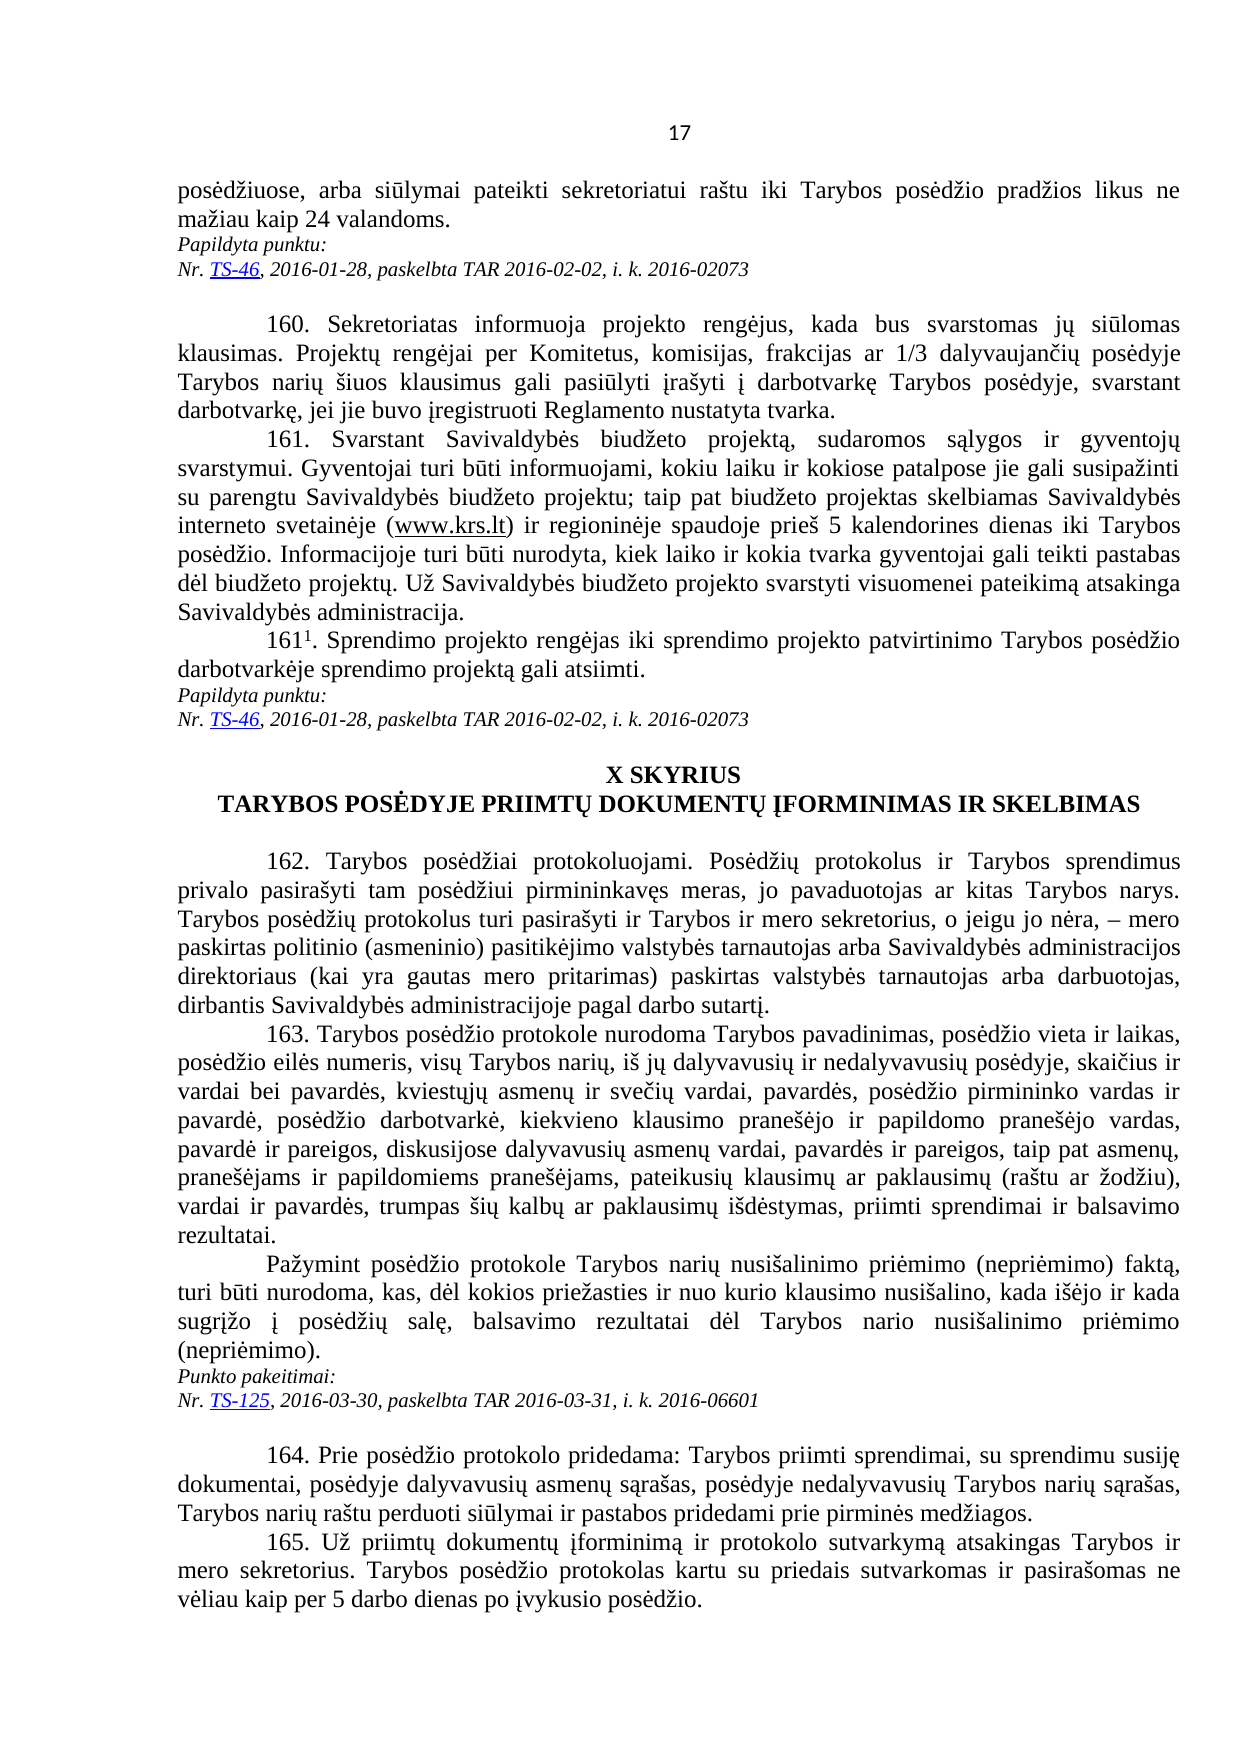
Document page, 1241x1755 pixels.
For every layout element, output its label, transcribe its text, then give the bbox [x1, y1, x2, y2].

text 160. Sekretoriatas informuoja projekto rengėjus, kada bus svarstomas jų siūlomas klausimas. Projektų rengėjai per Komitetus, komisijas, frakcijas ar 1/3 dalyvaujančių posėdyje Tarybos narių šiuos klausimus gali pasiūlyti įrašyti į darbotvarkę Tarybos posėdyje, svarstant darbotvarkę, jei jie buvo įregistruoti Reglamento nustatyta tvarka. [177, 309, 1181, 424]
text 163. Tarybos posėdžio protokole nurodoma Tarybos pavadinimas, posėdžio vieta ir laikas, posėdžio eilės numeris, visų Tarybos narių, iš jų dalyvavusių ir nedalyvavusių posėdyje, skaičius ir vardai bei pavardės, kviestųjų asmenų ir svečių vardai, pavardės, posėdžio pirmininko vardas ir pavardė, posėdžio darbotvarkė, kiekvieno klausimo pranešėjo ir papildomo pranešėjo vardas, pavardė ir pareigos, diskusijose dalyvavusių asmenų vardai, pavardės ir pareigos, taip pat asmenų, pranešėjams ir papildomiems pranešėjams, pateikusių klausimų ar paklausimų (raštu ar žodžiu), vardai ir pavardės, trumpas šių kalbų ar paklausimų išdėstymas, priimti sprendimai ir balsavimo rezultatai. [177, 1019, 1181, 1249]
text Nr. TS-46, 2016-01-28, paskelbta TAR 2016-02-02, i. k. 2016-02073 [177, 707, 1181, 731]
text Pažymint posėdžio protokole Tarybos narių nusišalinimo priėmimo (nepriėmimo) faktą, turi būti nurodoma, kas, dėl kokios priežasties ir nuo kurio klausimo nusišalino, kada išėjo ir kada sugrįžo į posėdžių salę, balsavimo rezultatai dėl Tarybos nario nusišalinimo priėmimo (nepriėmimo). [177, 1249, 1181, 1364]
text 164. Prie posėdžio protokolo pridedama: Tarybos priimti sprendimai, su sprendimu susiję dokumentai, posėdyje dalyvavusių asmenų sąrašas, posėdyje nedalyvavusių Tarybos narių sąrašas, Tarybos narių raštu perduoti siūlymai ir pastabos pridedami prie pirminės medžiagos. [177, 1441, 1181, 1527]
text posėdžiuose, arba siūlymai pateikti sekretoriatui raštu iki Tarybos posėdžio pradžios likus ne mažiau kaip 24 valandoms. [177, 175, 1181, 232]
text Papildyta punktu: [177, 683, 1181, 707]
text 162. Tarybos posėdžiai protokoluojami. Posėdžių protokolus ir Tarybos sprendimus privalo pasirašyti tam posėdžiui pirmininkavęs meras, jo pavaduotojas ar kitas Tarybos narys. Tarybos posėdžių protokolus turi pasirašyti ir Tarybos ir mero sekretorius, o jeigu jo nėra, – mero paskirtas politinio (asmeninio) pasitikėjimo valstybės tarnautojas arba Savivaldybės administracijos direktoriaus (kai yra gautas mero pritarimas) paskirtas valstybės tarnautojas arba darbuotojas, dirbantis Savivaldybės administracijoje pagal darbo sutartį. [177, 846, 1181, 1019]
text Nr. TS-46, 2016-01-28, paskelbta TAR 2016-02-02, i. k. 2016-02073 [177, 256, 1181, 281]
text Nr. TS-125, 2016-03-30, paskelbta TAR 2016-03-31, i. k. 2016-06601 [177, 1388, 1181, 1412]
text 161. Svarstant Savivaldybės biudžeto projektą, sudaromos sąlygos ir gyventojų svarstymui. Gyventojai turi būti informuojami, kokiu laiku ir kokiose patalpose jie gali susipažinti su parengtu Savivaldybės biudžeto projektu; taip pat biudžeto projektas skelbiamas Savivaldybės interneto svetainėje (www.krs.lt) ir regioninėje spaudoje prieš 5 kalendorines dienas iki Tarybos posėdžio. Informacijoje turi būti nurodyta, kiek laiko ir kokia tvarka gyventojai gali teikti pastabas dėl biudžeto projektų. Už Savivaldybės biudžeto projekto svarstyti visuomenei pateikimą atsakinga Savivaldybės administracija. [177, 424, 1181, 626]
text 165. Už priimtų dokumentų įforminimą ir protokolo sutvarkymą atsakingas Tarybos ir mero sekretorius. Tarybos posėdžio protokolas kartu su priedais sutvarkomas ir pasirašomas ne vėliau kaip per 5 darbo dienas po įvykusio posėdžio. [177, 1527, 1181, 1613]
text Papildyta punktu: [177, 232, 1181, 256]
text Punkto pakeitimai: [177, 1364, 1181, 1388]
text 1611. Sprendimo projekto rengėjas iki sprendimo projekto patvirtinimo Tarybos posėdžio darbotvarkėje sprendimo projektą gali atsiimti. [177, 626, 1181, 683]
text TARYBOS POSĖDYJE PRIIMTŲ DOKUMENTŲ ĮFORMINIMAS IR SKELBIMAS [177, 789, 1181, 817]
text X SKYRIUS [177, 760, 1181, 789]
